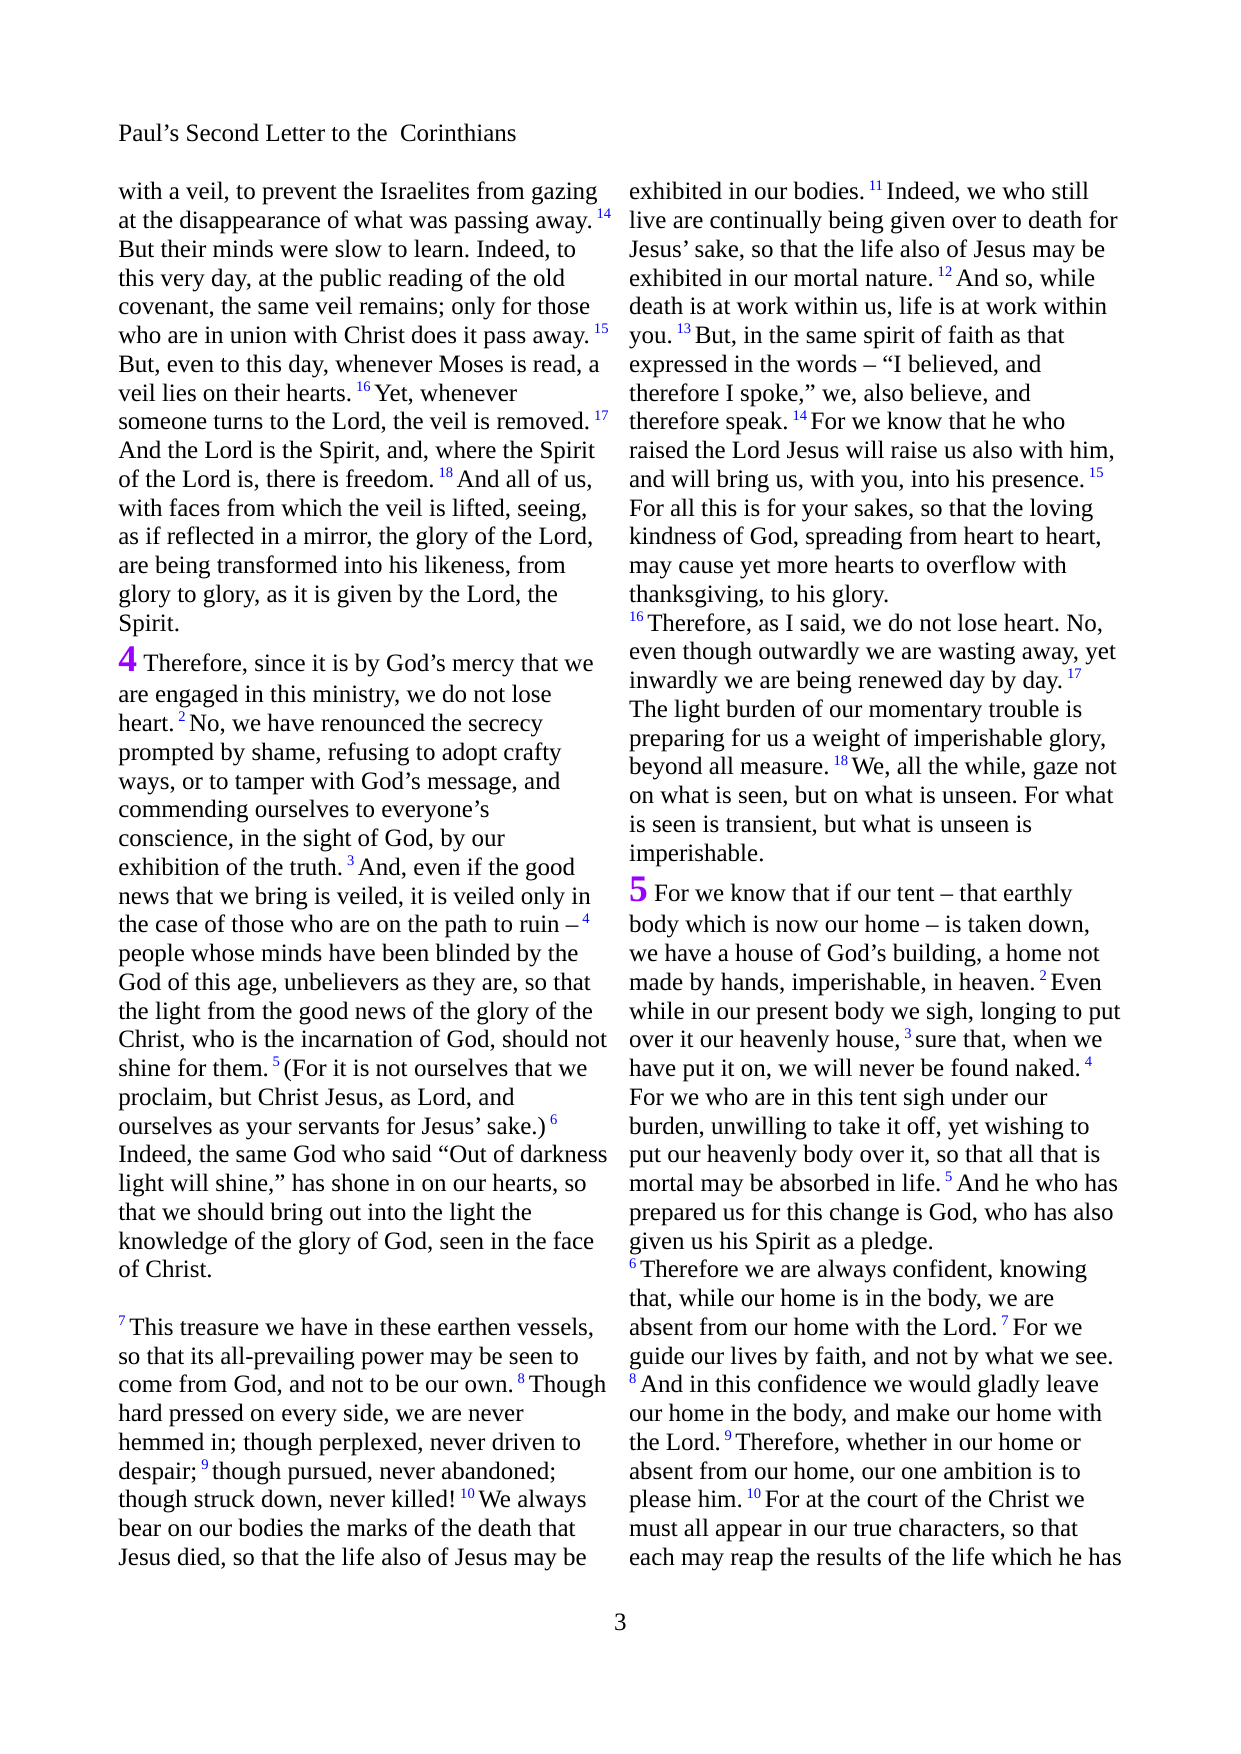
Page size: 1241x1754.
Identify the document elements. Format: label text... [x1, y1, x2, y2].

text 4 Therefore, since it is by God’s mercy that we are engaged in this ministry, we do not lose heart. 2 No, we have renounced the secrecy prompted by shame, refusing to adopt crafty ways, or to tamper with God’s message, and commending ourselves to everyone’s conscience, in the sight of God, by our exhibition of the truth. 3 And, even if the good news that we bring is veiled, it is veiled only in the case of those who are on the path to ruin – 4 people whose minds have been blinded by the God of this age, unbelievers as they are, so that the light from the good news of the glory of the Christ, who is the incarnation of God, should not shine for them. 5 (For it is not ourselves that we proclaim, but Christ Jesus, as Lord, and ourselves as your servants for Jesus’ sake.) 6 Indeed, the same God who said “Out of darkness light will shine,” has shone in on our hearts, so that we should bring out into the light the knowledge of the glory of God, seen in the face of Christ. [118, 636, 611, 1283]
text 16 Therefore, as I said, we do not lose heart. No, even though outwardly we are wasting away, yet inwardly we are being renewed day by day. 17 The light burden of our momentary trouble is preparing for us a weight of imperishable glory, beyond all measure. 18 We, all the while, gaze not on what is seen, but on what is unseen. For what is seen is transient, but what is unseen is imperishable. [629, 608, 1122, 866]
text 6 Therefore we are always confident, knowing that, while our home is in the body, we are absent from our home with the Lord. 7 For we guide our lives by faith, and not by what we see. 8 And in this confidence we would gladly leave our home in the body, and make our home with the Lord. 9 Therefore, whether in our home or absent from our home, our one ambition is to please him. 10 For at the court of the Christ we must all appear in our true characters, so that each may reap the results of the life which he has [629, 1254, 1122, 1571]
text exhibited in our bodies. 11 Indeed, we who still live are continually being given over to death for Jesus’ sake, so that the life also of Jesus may be exhibited in our mortal nature. 12 And so, while death is at work within us, life is at work within you. 13 But, in the same spirit of faith as that expressed in the words – “I believed, and therefore I spoke,” we, also believe, and therefore speak. 14 For we know that he who raised the Lord Jesus will raise us also with him, and will bring us, with you, into his presence. 15 For all this is for your sakes, so that the loving kindness of God, spreading from heart to heart, may cause yet more hearts to overflow with thanksgiving, to his glory. [629, 176, 1122, 608]
text 5 For we know that if our tent – that earthly body which is now our home – is taken down, we have a house of God’s building, a home not made by hands, imperishable, in heaven. 2 Even while in our present body we sigh, longing to put over it our heavenly house, 3 sure that, when we have put it on, we will never be found naked. 4 For we who are in this tent sigh under our burden, unwilling to take it off, yet wishing to put our heavenly body over it, so that all that is mortal may be absorbed in life. 5 And he who has prepared us for this change is God, who has also given us his Spirit as a pledge. [629, 866, 1122, 1254]
text 7 This treasure we have in these earthen vessels, so that its all-prevailing power may be seen to come from God, and not to be our own. 8 Though hard pressed on every side, we are never hemmed in; though perplexed, never driven to despair; 9 though pursued, never abandoned; though struck down, never killed! 10 We always bear on our bodies the marks of the death that Jesus died, so that the life also of Jesus may be [118, 1312, 611, 1571]
text with a veil, to prevent the Israelites from gazing at the disappearance of what was passing away. 14 But their minds were slow to learn. Indeed, to this very day, at the public reading of the old covenant, the same veil remains; only for those who are in union with Christ does it pass away. 15 But, even to this day, whenever Moses is read, a veil lies on their hearts. 16 Yet, whenever someone turns to the Lord, the veil is removed. 17 And the Lord is the Spirit, and, where the Spirit of the Lord is, there is freedom. 18 And all of us, with faces from which the veil is lifted, seeing, as if reflected in a mirror, the glory of the Lord, are being transformed into his likeness, from glory to glory, as it is given by the Lord, the Spirit. [118, 176, 611, 636]
